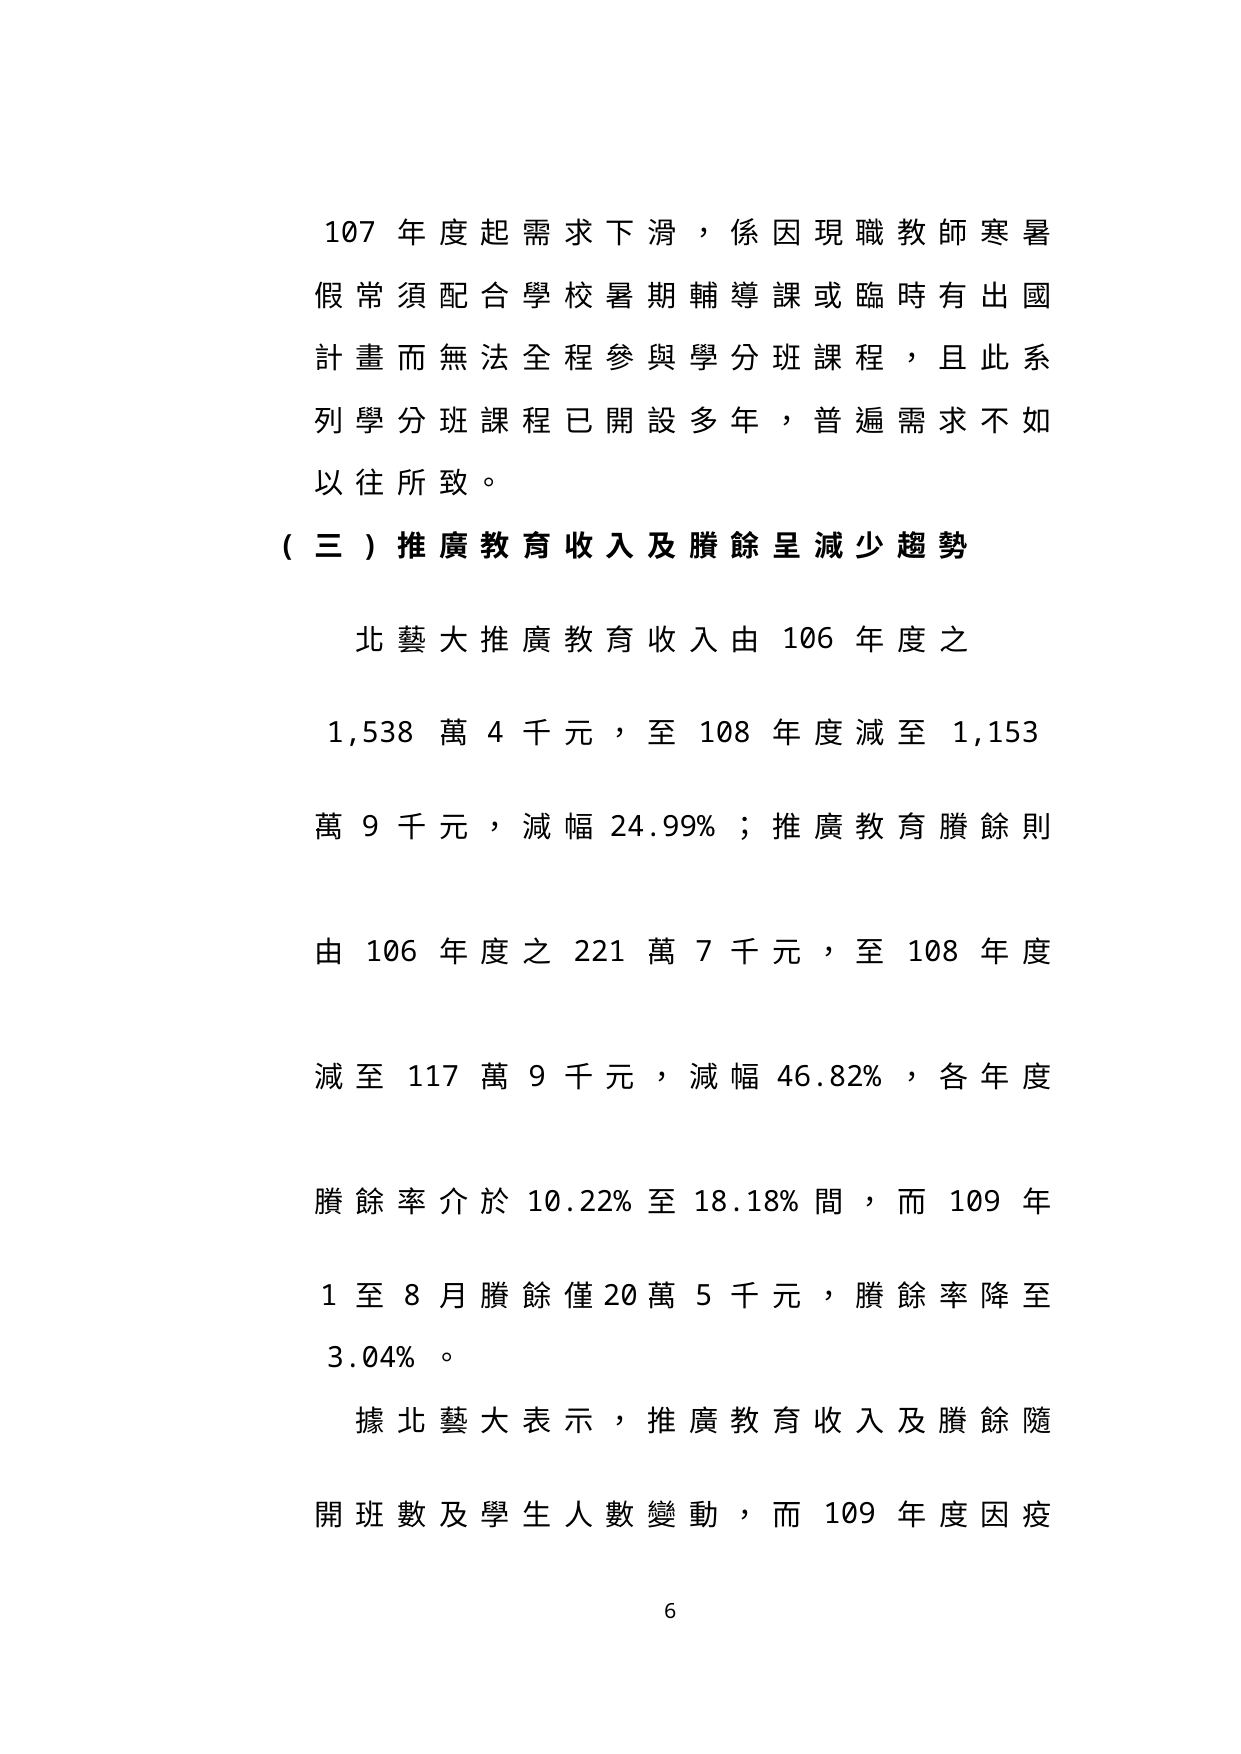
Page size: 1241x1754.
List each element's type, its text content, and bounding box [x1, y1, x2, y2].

text 據北藝大表示，推廣教育收入及賸餘隨開班數及學生人數變動，而109年度因疫 [271, 1377, 1058, 1564]
text 據北藝大表示，107年度因推廣中心開始發展職能及技檢課程，研發階段學生客群尚不穩定，校外開課地點(大稻埕學堂)受外在因素影響必須終止，且夏日學校營隊因電影系、新媒系系所業務繁忙無法繼續參與，因此，開班數及學生人數呈減少狀態；108年度持續研發職能及技檢課程，開班數持平，總體學生數微幅成長，課程優化已有成效；109年至8月，已完成校外學堂拓點(剝皮寮歷史街區學堂)，職能認識課程亦通過勞動部審核，開設全新iCAP課程，然受疫情影響，夏日課程(營隊)受限，學分班半數以上教師因出國旅遊史影響無法開課，致開班數及學生人數下降。另師培中心開設之學分班，107年度起需求下滑，係因現職教師寒暑假常須配合學校暑期輔導課或臨時有出國計畫而無法全程參與學分班課程，且此系列學分班課程已開設多年，普遍需求不如以往所致。 [271, 189, 1058, 502]
text 北藝大推廣教育收入由106年度之1,538萬4千元，至108年度減至1,153萬9千元，減幅24.99%；推廣教育賸餘則由106年度之221萬7千元，至108年度減至117萬9千元，減幅46.82%，各年度賸餘率介於10.22%至18.18%間，而109年1至8月賸餘僅20萬5千元，賸餘率降至3.04%。 [271, 564, 1058, 1377]
text (三)推廣教育收入及賸餘呈減少趨勢 [242, 502, 1058, 564]
